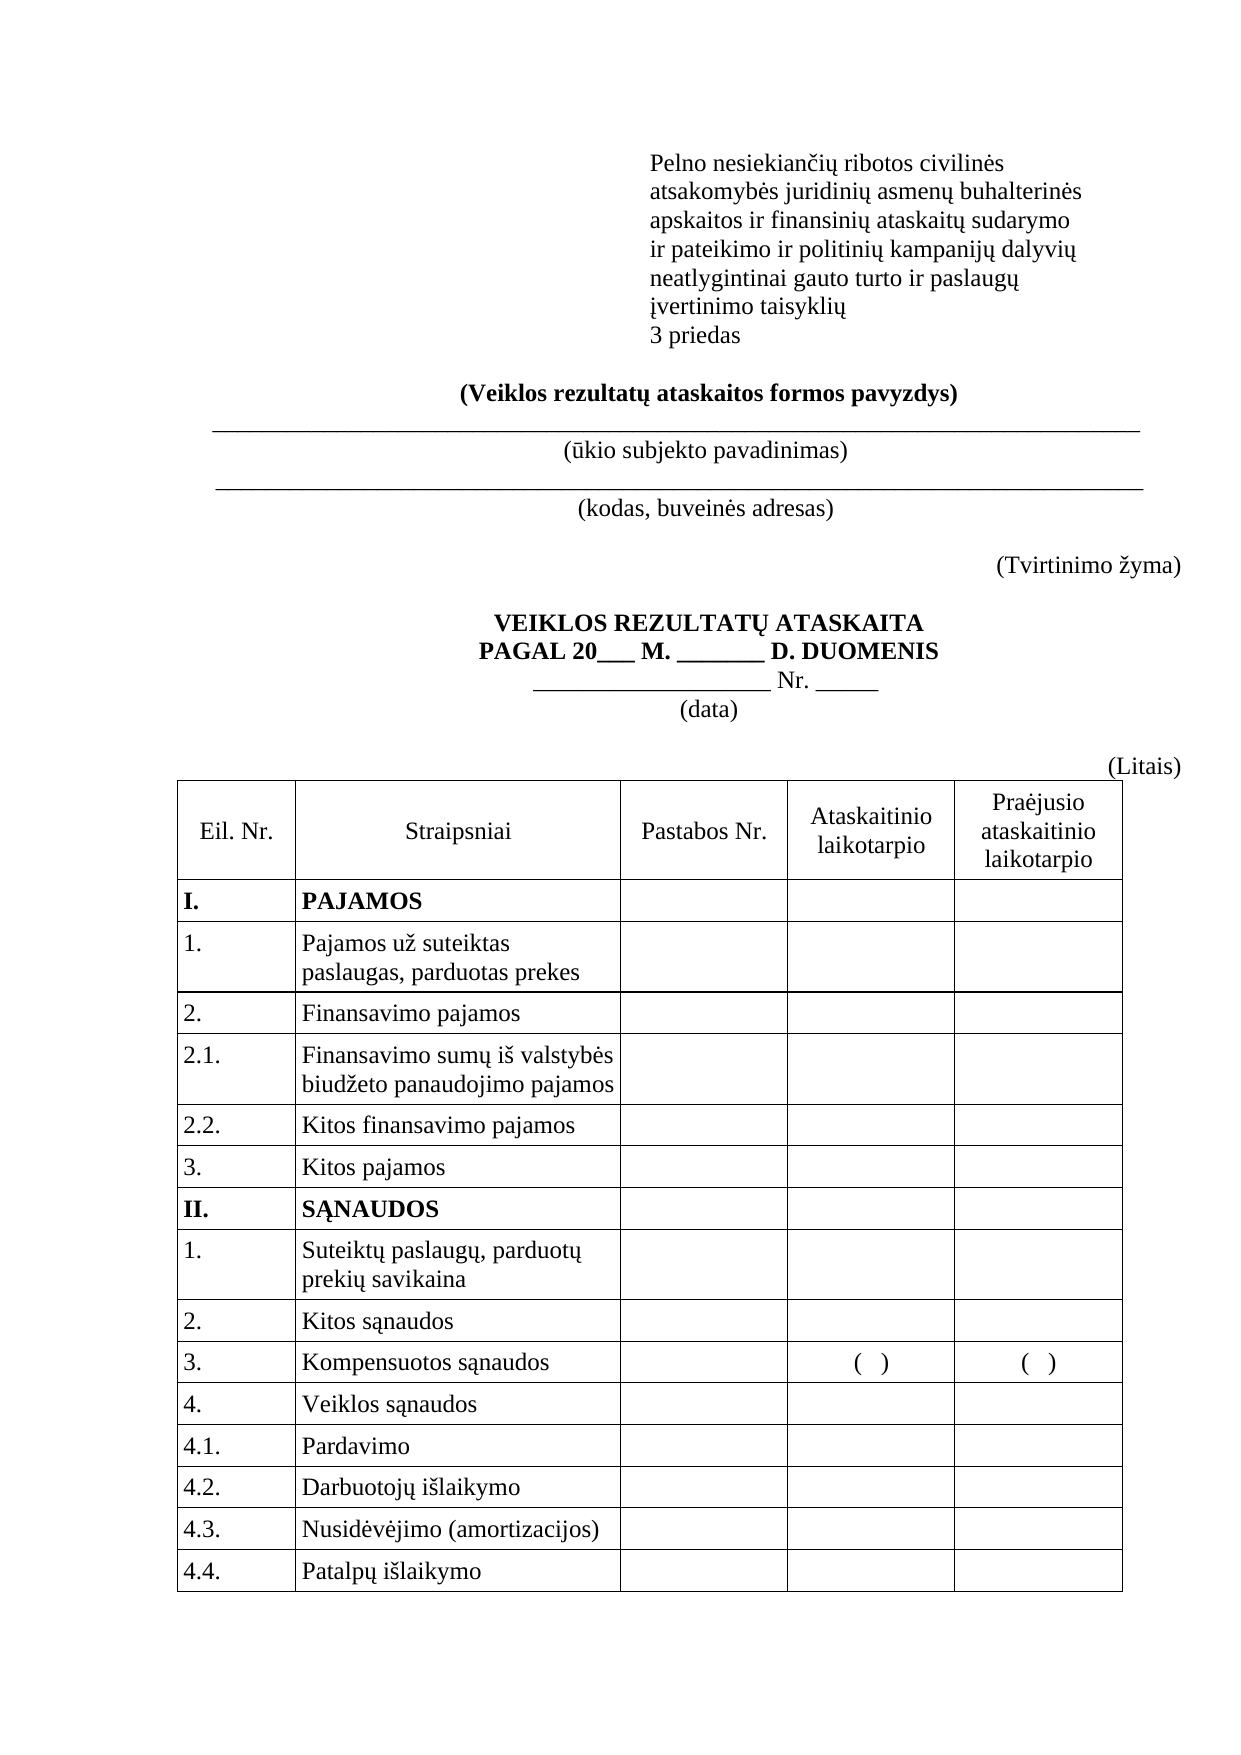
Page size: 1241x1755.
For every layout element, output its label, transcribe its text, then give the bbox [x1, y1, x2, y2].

table_cell 1. [178, 1230, 295, 1299]
text (kodas, buveinės adresas) [177, 493, 1181, 521]
table_cell [621, 1230, 787, 1299]
text neatlygintinai gauto turto ir paslaugų [649, 263, 1181, 291]
table_cell [788, 1425, 954, 1466]
table_cell [955, 993, 1122, 1033]
text (Veiklos rezultatų ataskaitos formos pavyzdys) [177, 378, 1181, 406]
table_cell SĄNAUDOS [296, 1188, 620, 1228]
table_cell Kitos sąnaudos [296, 1300, 620, 1341]
table_cell 4.2. [178, 1467, 295, 1507]
table_cell [788, 880, 954, 921]
table_header Ataskaitinio laikotarpio [788, 781, 954, 879]
table_cell PAJAMOS [296, 880, 620, 921]
table_cell [621, 1146, 787, 1187]
table_cell [621, 1467, 787, 1507]
text ir pateikimo ir politinių kampanijų dalyvių [649, 234, 1181, 263]
table_cell [788, 1508, 954, 1549]
table_cell 2. [178, 993, 295, 1033]
text _ [177, 464, 1181, 493]
text įvertinimo taisyklių [649, 291, 1181, 320]
table_cell [955, 1383, 1122, 1424]
text (data) [177, 694, 1181, 723]
table_cell 3. [178, 1342, 295, 1382]
table_cell [621, 1188, 787, 1228]
table_cell I. [178, 880, 295, 921]
table_cell [621, 1342, 787, 1382]
table_cell [621, 1425, 787, 1466]
table_cell Kitos finansavimo pajamos [296, 1105, 620, 1145]
table_cell [788, 922, 954, 991]
table_cell ( ) [955, 1342, 1122, 1382]
table_cell [955, 1146, 1122, 1187]
table_cell [621, 922, 787, 991]
table_cell Pardavimo [296, 1425, 620, 1466]
table_cell 2.1. [178, 1034, 295, 1103]
table_cell Veiklos sąnaudos [296, 1383, 620, 1424]
table_cell [955, 1508, 1122, 1549]
table_cell Suteiktų paslaugų, parduotų prekių savikaina [296, 1230, 620, 1299]
table_cell [621, 1105, 787, 1145]
table_cell Patalpų išlaikymo [296, 1550, 620, 1591]
table_cell [788, 993, 954, 1033]
table_cell Kompensuotos sąnaudos [296, 1342, 620, 1382]
table_cell 4.3. [178, 1508, 295, 1549]
table_cell 2.2. [178, 1105, 295, 1145]
table_cell ( ) [788, 1342, 954, 1382]
text (Litais) [177, 751, 1181, 780]
table_cell Finansavimo pajamos [296, 993, 620, 1033]
text apskaitos ir finansinių ataskaitų sudarymo [649, 205, 1181, 234]
text ___________________ Nr. _____ [177, 665, 1181, 694]
table_cell [955, 1230, 1122, 1299]
table_cell 4.4. [178, 1550, 295, 1591]
table_cell 4. [178, 1383, 295, 1424]
table_cell [955, 1105, 1122, 1145]
table_cell [955, 1300, 1122, 1341]
text _ [177, 406, 1181, 435]
table_cell [788, 1034, 954, 1103]
table_cell Finansavimo sumų iš valstybės biudžeto panaudojimo pajamos [296, 1034, 620, 1103]
table_cell [788, 1300, 954, 1341]
table_cell [621, 1508, 787, 1549]
text 3 priedas [649, 320, 1181, 349]
table_cell [621, 1383, 787, 1424]
table_cell [788, 1230, 954, 1299]
table_cell [955, 1188, 1122, 1228]
table_cell 2. [178, 1300, 295, 1341]
table_header Pastabos Nr. [621, 781, 787, 879]
table_cell Darbuotojų išlaikymo [296, 1467, 620, 1507]
table_cell [955, 1550, 1122, 1591]
table_cell 3. [178, 1146, 295, 1187]
table_header Straipsniai [296, 781, 620, 879]
table_cell Kitos pajamos [296, 1146, 620, 1187]
table_cell [788, 1146, 954, 1187]
table_cell [621, 1034, 787, 1103]
table_cell [788, 1467, 954, 1507]
table_cell [788, 1188, 954, 1228]
text PAGAL 20___ M. _______ D. DUOMENIS [177, 636, 1181, 665]
table_cell [955, 1425, 1122, 1466]
text Pelno nesiekiančių ribotos civilinės [649, 148, 1181, 176]
table_cell 1. [178, 922, 295, 991]
table_cell [788, 1550, 954, 1591]
table_header Praėjusio ataskaitinio laikotarpio [955, 781, 1122, 879]
text (Tvirtinimo žyma) [177, 550, 1181, 579]
table_cell 4.1. [178, 1425, 295, 1466]
text (ūkio subjekto pavadinimas) [177, 435, 1181, 464]
table_cell [955, 922, 1122, 991]
table_cell Pajamos už suteiktas paslaugas, parduotas prekes [296, 922, 620, 991]
text VEIKLOS REZULTATŲ ATASKAITA [177, 608, 1181, 636]
text atsakomybės juridinių asmenų buhalterinės [649, 176, 1181, 205]
table_cell [955, 1034, 1122, 1103]
table_cell [788, 1383, 954, 1424]
table_cell [621, 993, 787, 1033]
table_cell [621, 880, 787, 921]
table_cell [621, 1550, 787, 1591]
table_cell [788, 1105, 954, 1145]
table_header Eil. Nr. [178, 781, 295, 879]
table_cell II. [178, 1188, 295, 1228]
table_cell Nusidėvėjimo (amortizacijos) [296, 1508, 620, 1549]
table_cell [955, 880, 1122, 921]
table_cell [621, 1300, 787, 1341]
table_cell [955, 1467, 1122, 1507]
